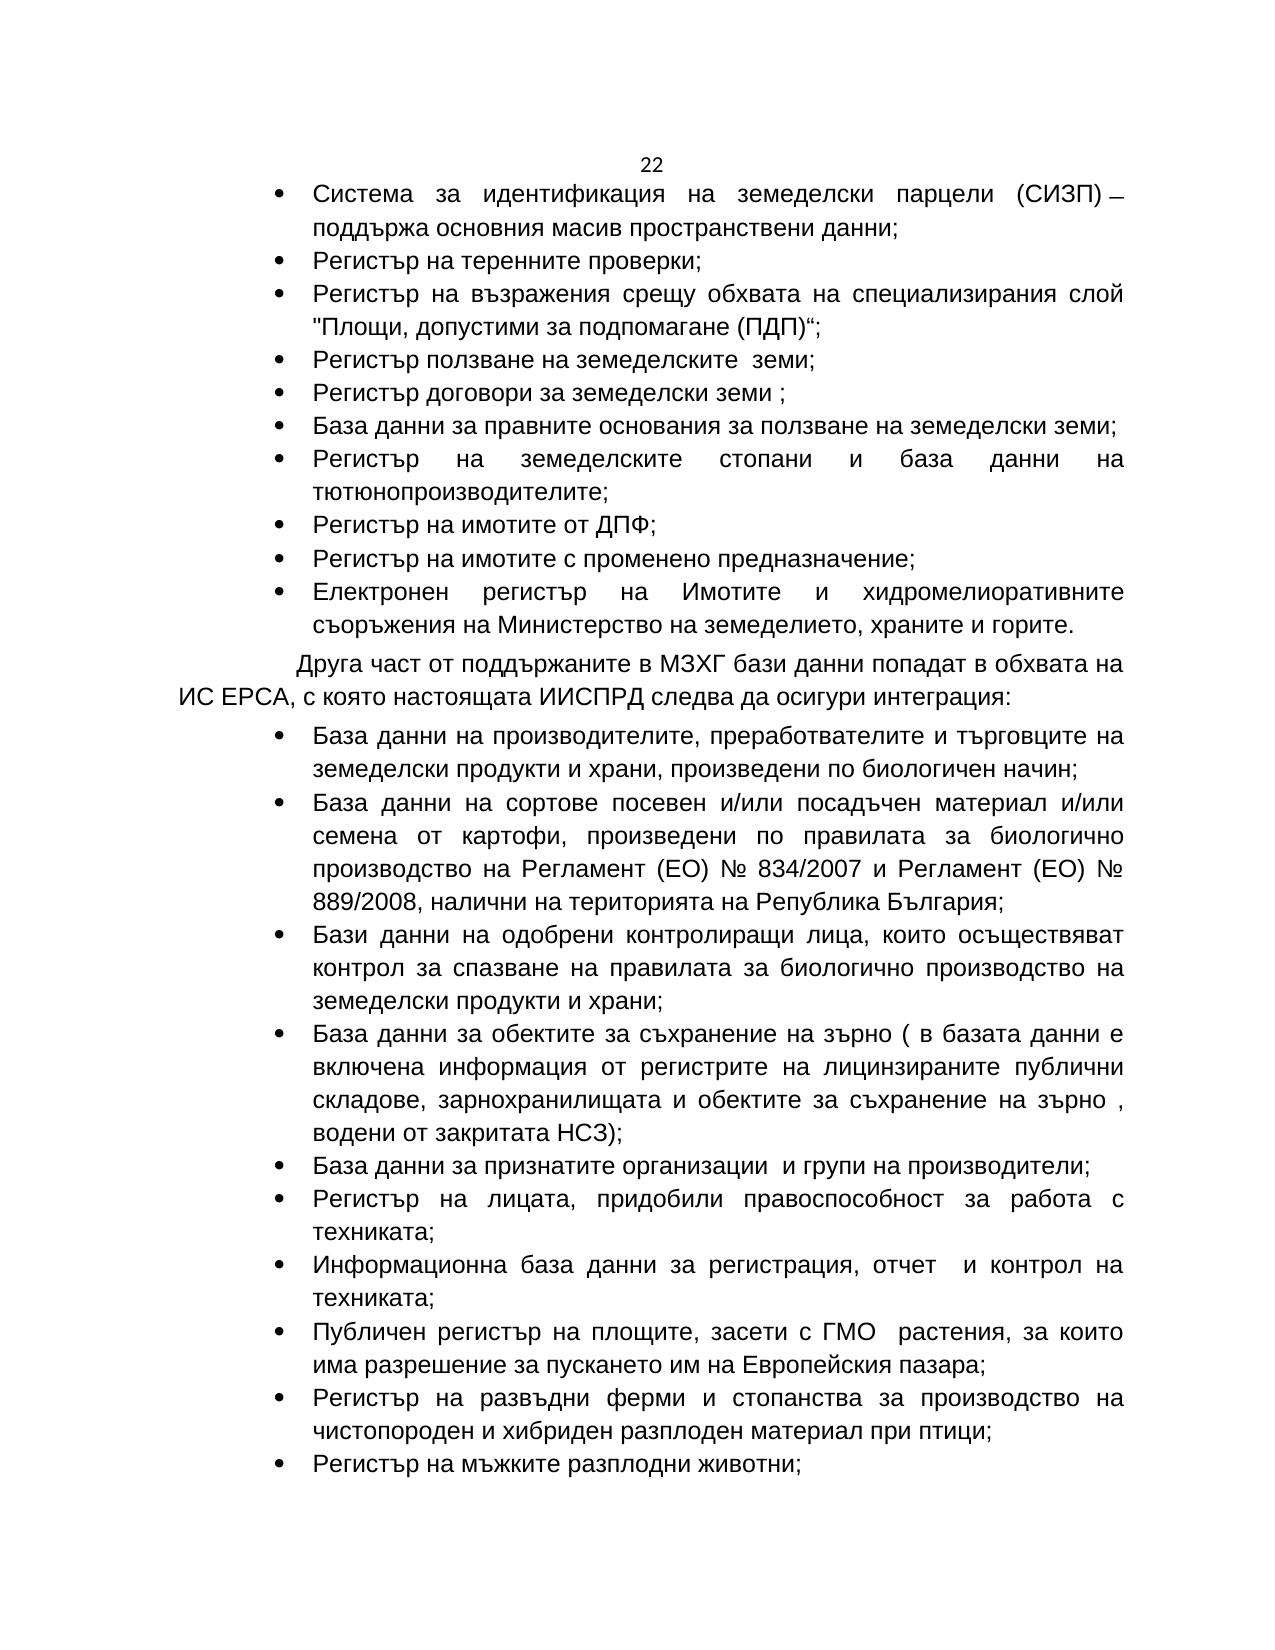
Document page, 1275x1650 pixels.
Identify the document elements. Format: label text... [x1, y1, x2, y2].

list Регистър на мъжките разплодни животни; [275, 1449, 1125, 1478]
list База данни за обектите за съхранение на зърно ( в базата данни е включена информация от регистрите на лицинзираните публични складове, зарнохранилищата и обектите за съхранение на зърно , водени от закритата НСЗ); [275, 1019, 1125, 1147]
list Регистър ползване на земеделските земи; [275, 345, 1125, 374]
list Регистър на земеделските стопани и база данни на тютюнопроизводителите; [275, 444, 1125, 506]
list Регистър на теренните проверки; [275, 246, 1125, 274]
list Публичен регистър на площите, засети с ГМО растения, за които има разрешение за пускането им на Европейския пазара; [275, 1316, 1125, 1378]
list Регистър на имотите с променено предназначение; [275, 543, 1125, 572]
list Регистър на възражения срещу обхвата на специализирания слой "Площи, допустими за подпомагане (ПДП)“; [275, 279, 1125, 341]
subtitle Друга част от поддържаните в МЗХГ бази данни попадат в обхвата на ИС ЕРСА, с която настоящата ИИСПРД следва да осигури интеграция: [178, 649, 1125, 711]
list База данни за признатите организации и групи на производители; [275, 1151, 1125, 1180]
list Бази данни на одобрени контролиращи лица, които осъществяват контрол за спазване на правилата за биологично производство на земеделски продукти и храни; [275, 920, 1125, 1014]
list Регистър на имотите от ДПФ; [275, 510, 1125, 539]
list Регистър на лицата, придобили правоспособност за работа с техниката; [275, 1184, 1125, 1246]
list Система за идентификация на земеделски парцели (СИЗП) ̶ поддържа основния масив пространствени данни; [275, 179, 1125, 241]
list База данни на сортове посевен и/или посадъчен материал и/или семена от картофи, произведени по правилата за биологично производство на Регламент (ЕО) № 834/2007 и Регламент (ЕО) № 889/2008, налични на територията на Република България; [275, 787, 1125, 915]
list Регистър на развъдни ферми и стопанства за производство на чистопороден и хибриден разплоден материал при птици; [275, 1383, 1125, 1444]
list База данни на производителите, преработвателите и търговците на земеделски продукти и храни, произведени по биологичен начин; [275, 721, 1125, 783]
list Информационна база данни за регистрация, отчет и контрол на техниката; [275, 1250, 1125, 1312]
list Регистър договори за земеделски земи ; [275, 378, 1125, 407]
list Електронен регистър на Имотите и хидромелиоративните съоръжения на Министерство на земеделието, храните и горите. [275, 577, 1125, 638]
list База данни за правните основания за ползване на земеделски земи; [275, 411, 1125, 440]
